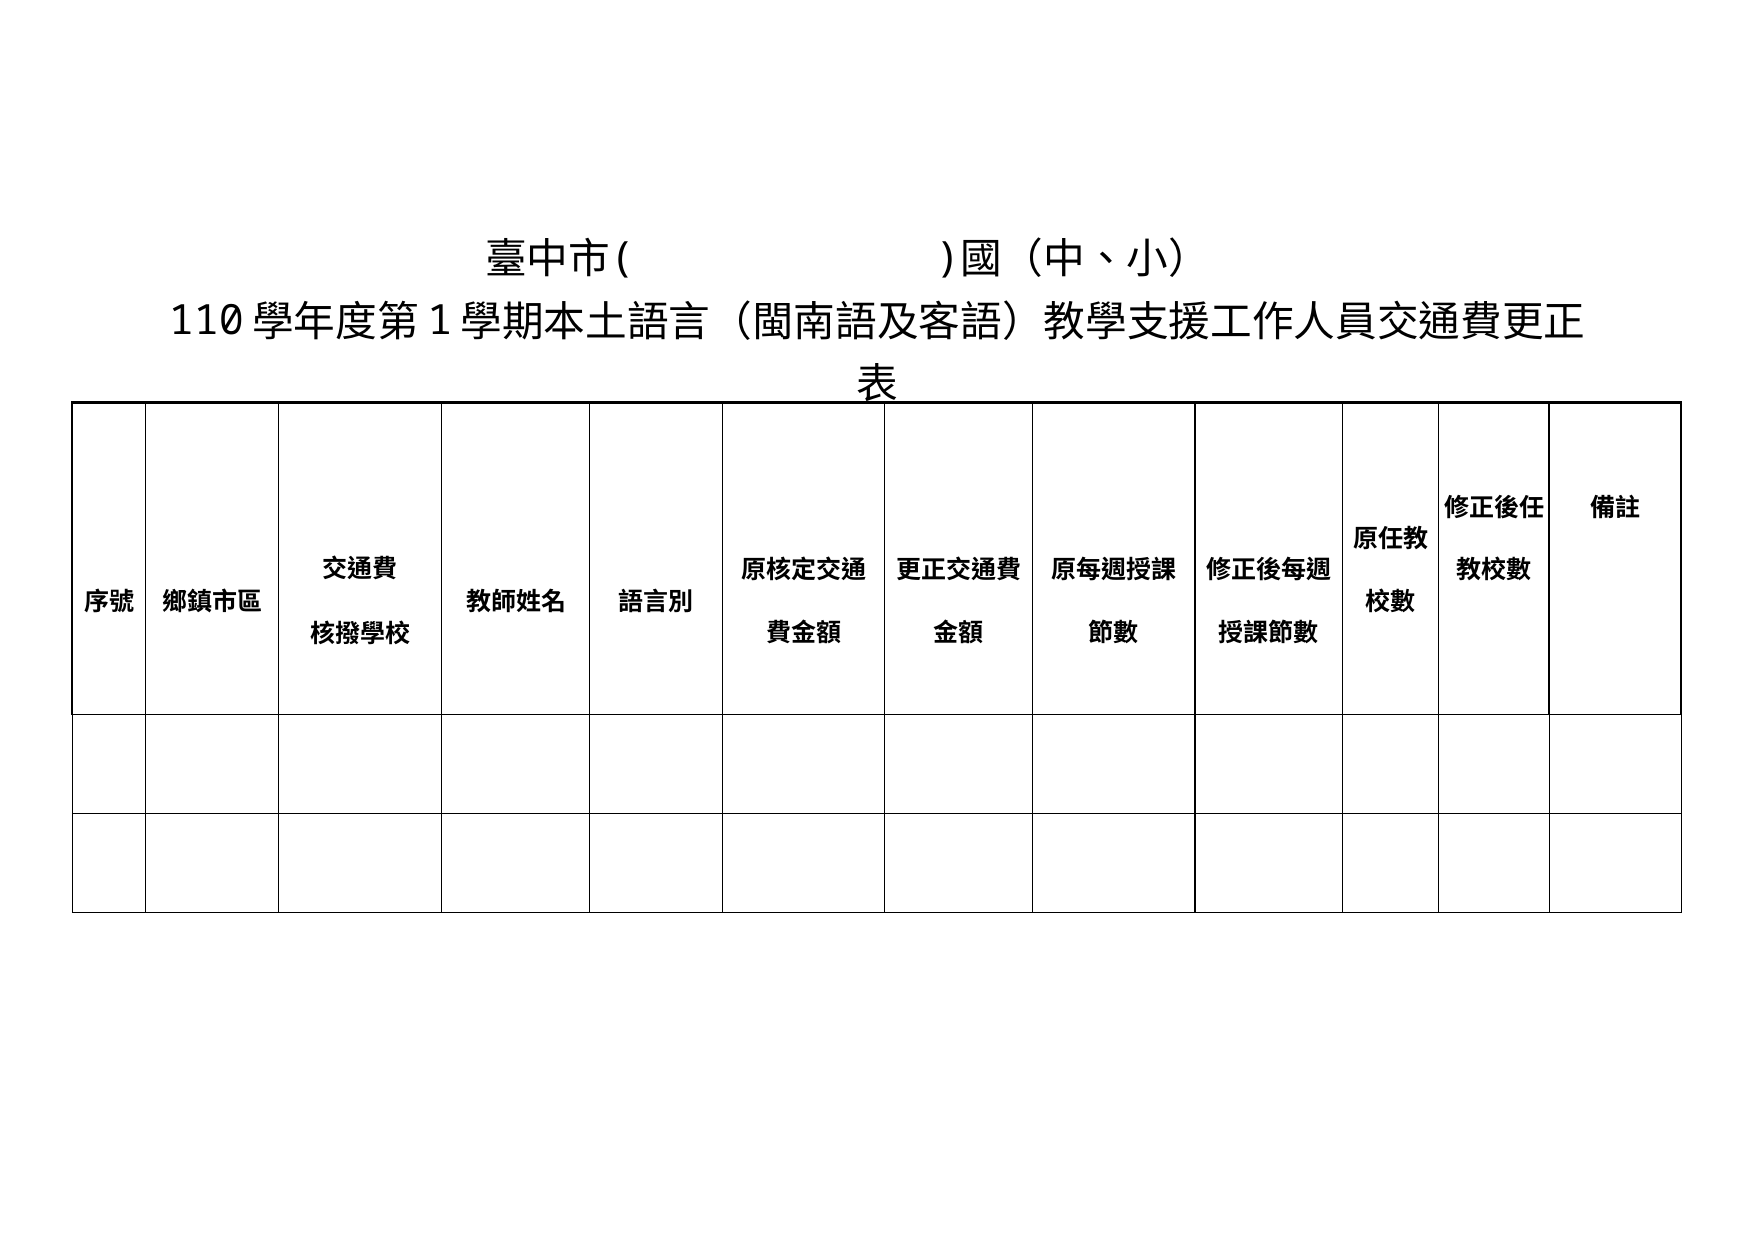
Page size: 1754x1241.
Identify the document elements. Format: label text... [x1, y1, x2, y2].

table_cell [279, 814, 441, 912]
table_cell [1033, 814, 1194, 912]
table_cell [442, 715, 589, 813]
table_header 原任教校數 [1343, 404, 1438, 714]
table_cell [1439, 715, 1549, 813]
table_cell [1033, 715, 1194, 813]
table_cell [279, 715, 441, 813]
table_header 備註 [1550, 404, 1680, 714]
table_cell [146, 715, 278, 813]
table_header 原核定交通費金額 [723, 404, 884, 714]
table_cell [1550, 814, 1681, 912]
table_cell [723, 814, 884, 912]
table_cell [1196, 715, 1342, 813]
table_cell [885, 715, 1032, 813]
table_cell [885, 814, 1032, 912]
table_cell [73, 814, 145, 912]
table_cell [590, 814, 722, 912]
table_header 更正交通費金額 [885, 404, 1032, 714]
text 110學年度第1學期本土語言（閩南語及客語）教學支援工作人員交通費更正表 [150, 276, 1604, 401]
table_cell [1439, 814, 1549, 912]
table_header 序號 [73, 404, 145, 714]
table_header 交通費 核撥學校 [279, 404, 441, 714]
table_header 語言別 [590, 404, 722, 714]
table_cell [1550, 715, 1681, 813]
table_cell [442, 814, 589, 912]
table_cell [73, 715, 145, 813]
table_header 鄉鎮市區 [146, 404, 278, 714]
table_cell [1343, 814, 1438, 912]
table_header 修正後每週授課節數 [1196, 404, 1342, 714]
table_header 修正後任教校數 [1439, 404, 1548, 714]
table_cell [1196, 814, 1342, 912]
table_cell [146, 814, 278, 912]
table_cell [590, 715, 722, 813]
text 臺中市( )國（中、小） [91, 214, 1604, 276]
table_header 原每週授課節數 [1033, 404, 1194, 714]
table_cell [1343, 715, 1438, 813]
table_header 教師姓名 [442, 404, 589, 714]
table_cell [723, 715, 884, 813]
